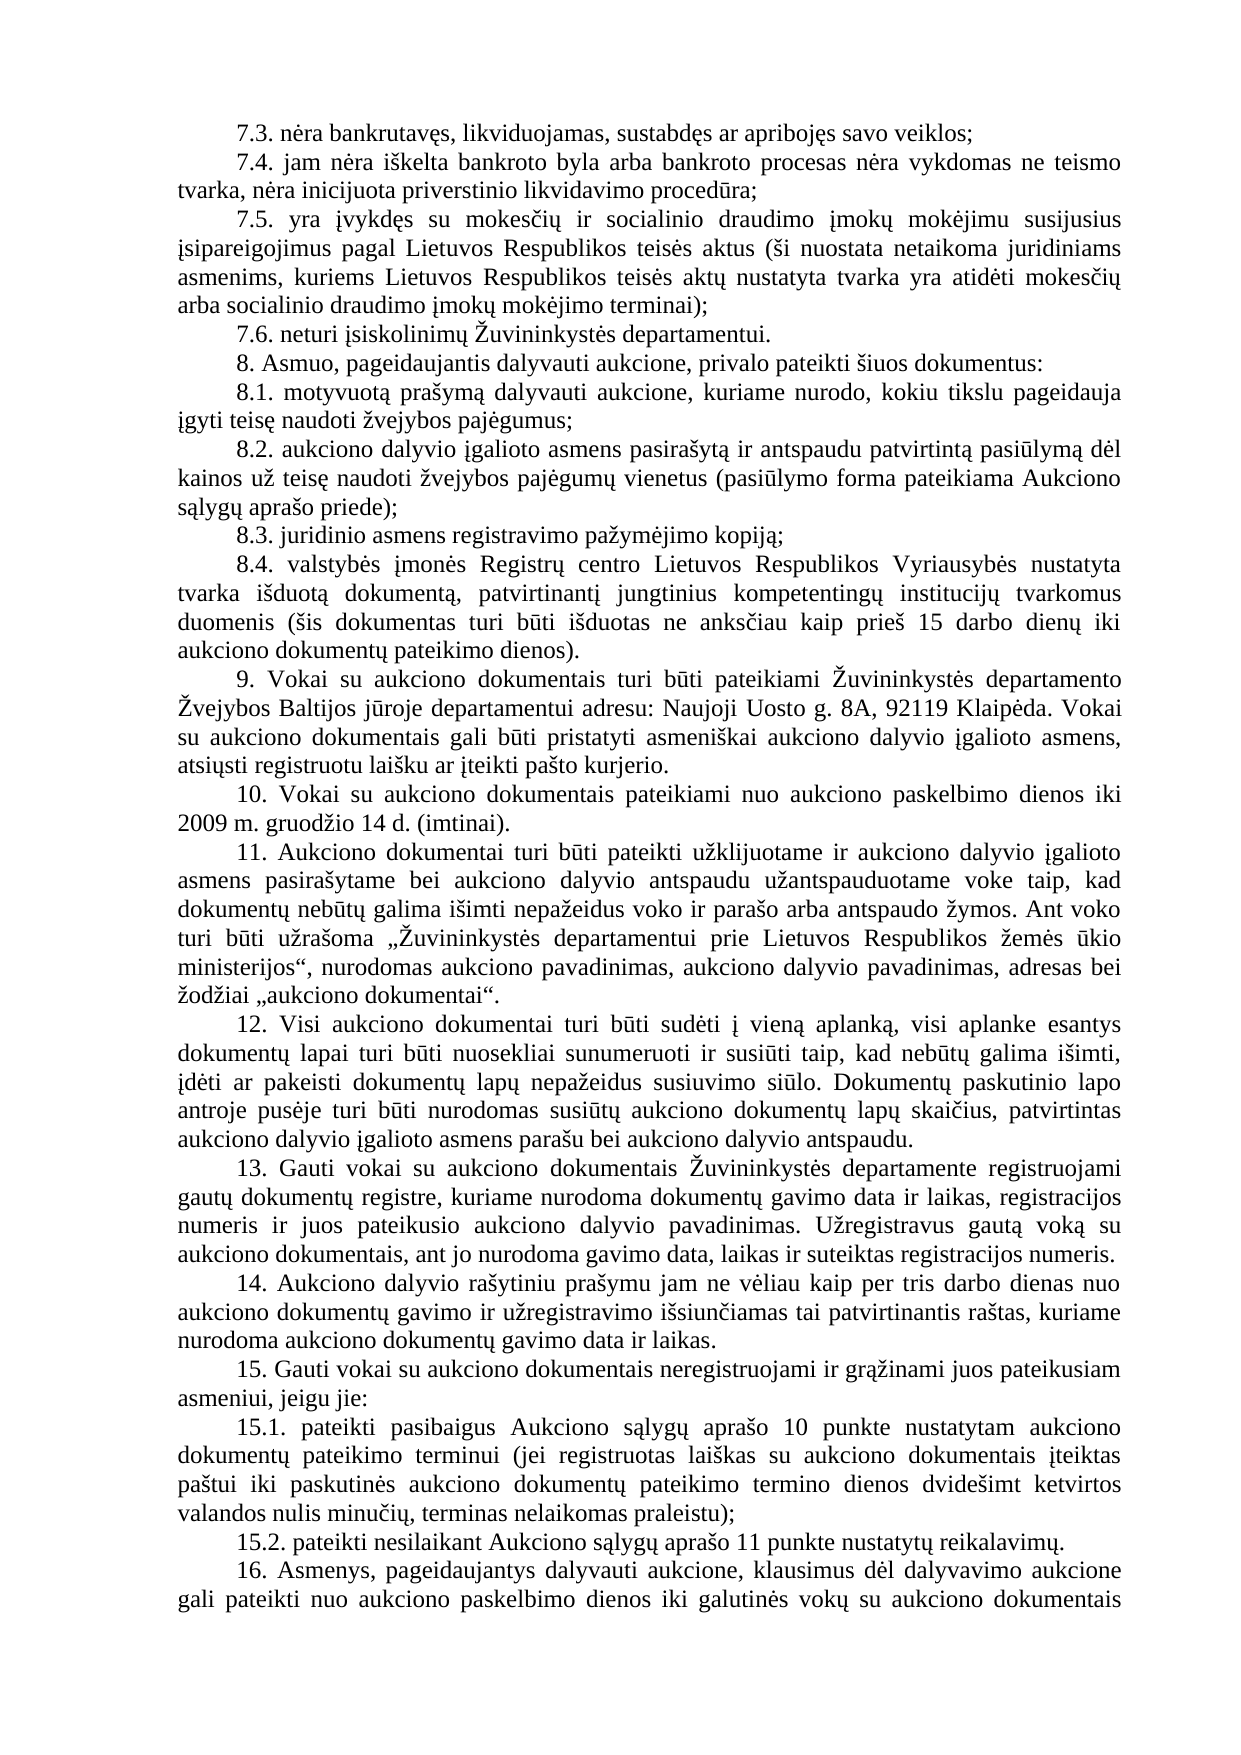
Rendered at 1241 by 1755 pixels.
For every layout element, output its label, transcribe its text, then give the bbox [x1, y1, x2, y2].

text 15. Gauti vokai su aukciono dokumentais neregistruojami ir grąžinami juos pateikusiam asmeniui, jeigu jie: [177, 1354, 1122, 1412]
text 8.3. juridinio asmens registravimo pažymėjimo kopiją; [177, 521, 1122, 549]
text 16. Asmenys, pageidaujantys dalyvauti aukcione, klausimus dėl dalyvavimo aukcione gali pateikti nuo aukciono paskelbimo dienos iki galutinės vokų su aukciono dokumentais [177, 1556, 1122, 1613]
text 9. Vokai su aukciono dokumentais turi būti pateikiami Žuvininkystės departamento Žvejybos Baltijos jūroje departamentui adresu: Naujoji uosto g. 8A, 92119 Klaipėda. Vokai su aukciono dokumentais gali būti pristatyti asmeniškai aukciono dalyvio įgalioto asmens, atsiųsti registruotu laišku ar įteikti pašto kurjerio. [177, 664, 1122, 779]
text 8. Asmuo, pageidaujantis dalyvauti aukcione, privalo pateikti šiuos dokumentus: [177, 348, 1122, 377]
text 14. Aukciono dalyvio rašytiniu prašymu jam ne vėliau kaip per tris darbo dienas nuo aukciono dokumentų gavimo ir užregistravimo išsiunčiamas tai patvirtinantis raštas, kuriame nurodoma aukciono dokumentų gavimo data ir laikas. [177, 1268, 1122, 1354]
text 10. Vokai su aukciono dokumentais pateikiami nuo aukciono paskelbimo dienos iki 2009 m. gruodžio 14 d. (imtinai). [177, 779, 1122, 837]
text 7.6. neturi įsiskolinimų Žuvininkystės departamentui. [177, 319, 1122, 348]
text 15.1. pateikti pasibaigus Aukciono sąlygų aprašo 10 punkte nustatytam aukciono dokumentų pateikimo terminui (jei registruotas laiškas su aukciono dokumentais įteiktas paštui iki paskutinės aukciono dokumentų pateikimo termino dienos dvidešimt ketvirtos valandos nulis minučių, terminas nelaikomas praleistu); [177, 1412, 1122, 1527]
text 13. Gauti vokai su aukciono dokumentais Žuvininkystės departamente registruojami gautų dokumentų registre, kuriame nurodoma dokumentų gavimo data ir laikas, registracijos numeris ir juos pateikusio aukciono dalyvio pavadinimas. Užregistravus gautą voką su aukciono dokumentais, ant jo nurodoma gavimo data, laikas ir suteiktas registracijos numeris. [177, 1153, 1122, 1268]
text 7.5. yra įvykdęs su mokesčių ir socialinio draudimo įmokų mokėjimu susijusius įsipareigojimus pagal Lietuvos Respublikos teisės aktus (ši nuostata netaikoma juridiniams asmenims, kuriems Lietuvos Respublikos teisės aktų nustatyta tvarka yra atidėti mokesčių arba socialinio draudimo įmokų mokėjimo terminai); [177, 204, 1122, 319]
text 15.2. pateikti nesilaikant Aukciono sąlygų aprašo 11 punkte nustatytų reikalavimų. [177, 1527, 1122, 1556]
text 8.1. motyvuotą prašymą dalyvauti aukcione, kuriame nurodo, kokiu tikslu pageidauja įgyti teisę naudoti žvejybos pajėgumus; [177, 377, 1122, 434]
text 8.2. aukciono dalyvio įgalioto asmens pasirašytą ir antspaudu patvirtintą pasiūlymą dėl kainos už teisę naudoti žvejybos pajėgumų vienetus (pasiūlymo forma pateikiama Aukciono sąlygų aprašo priede); [177, 434, 1122, 521]
text 7.4. jam nėra iškelta bankroto byla arba bankroto procesas nėra vykdomas ne teismo tvarka, nėra inicijuota priverstinio likvidavimo procedūra; [177, 147, 1122, 204]
text 11. Aukciono dokumentai turi būti pateikti užklijuotame ir aukciono dalyvio įgalioto asmens pasirašytame bei aukciono dalyvio antspaudu užantspauduotame voke taip, kad dokumentų nebūtų galima išimti nepažeidus voko ir parašo arba antspaudo žymos. Ant voko turi būti užrašoma „Žuvininkystės departamentui prie Lietuvos Respublikos žemės ūkio ministerijos“, nurodomas aukciono pavadinimas, aukciono dalyvio pavadinimas, adresas bei žodžiai „aukciono dokumentai“. [177, 837, 1122, 1009]
text 12. Visi aukciono dokumentai turi būti sudėti į vieną aplanką, visi aplanke esantys dokumentų lapai turi būti nuosekliai sunumeruoti ir susiūti taip, kad nebūtų galima išimti, įdėti ar pakeisti dokumentų lapų nepažeidus susiuvimo siūlo. Dokumentų paskutinio lapo antroje pusėje turi būti nurodomas susiūtų aukciono dokumentų lapų skaičius, patvirtintas aukciono dalyvio įgalioto asmens parašu bei aukciono dalyvio antspaudu. [177, 1009, 1122, 1153]
text 7.3. nėra bankrutavęs, likviduojamas, sustabdęs ar apribojęs savo veiklos; [177, 118, 1122, 147]
text 8.4. valstybės įmonės Registrų centro Lietuvos Respublikos Vyriausybės nustatyta tvarka išduotą dokumentą, patvirtinantį jungtinius kompetentingų institucijų tvarkomus duomenis (šis dokumentas turi būti išduotas ne anksčiau kaip prieš 15 darbo dienų iki aukciono dokumentų pateikimo dienos). [177, 549, 1122, 664]
